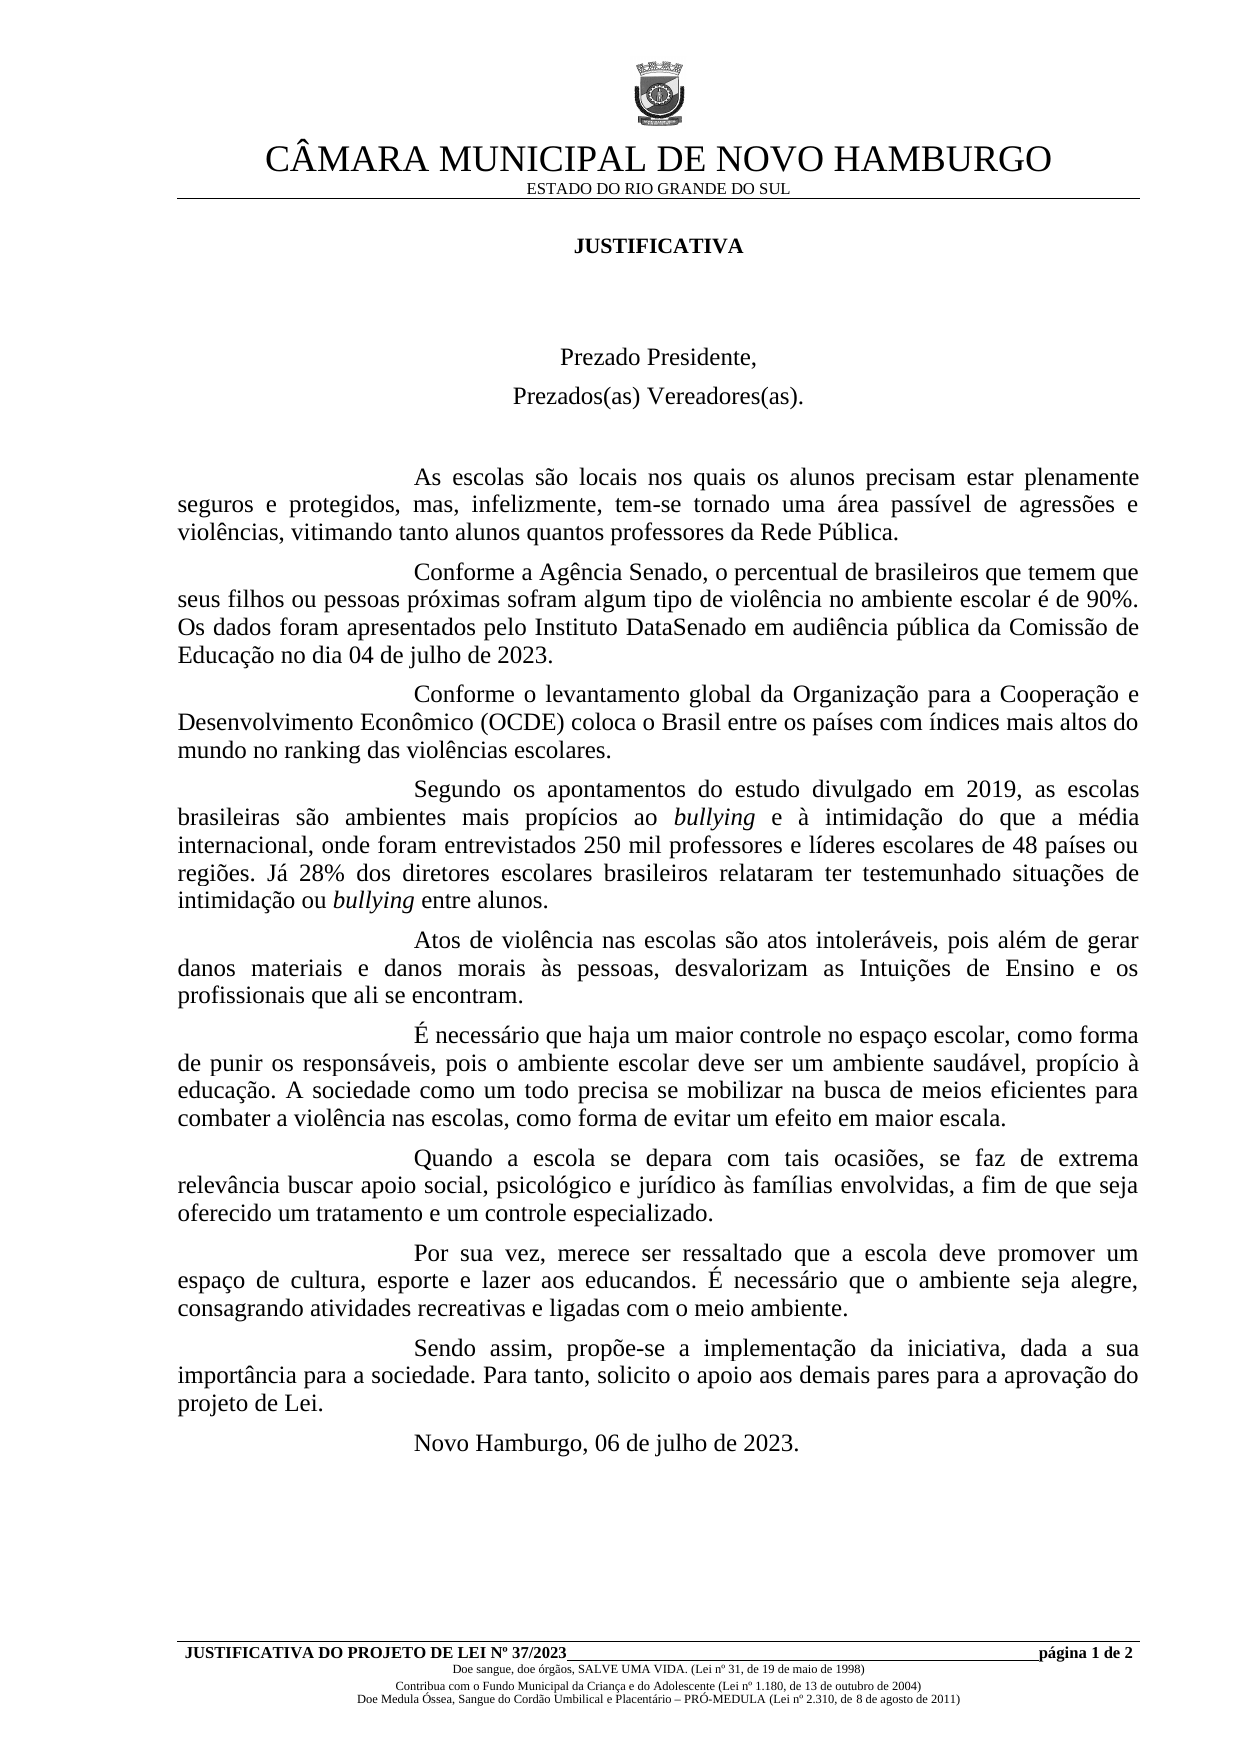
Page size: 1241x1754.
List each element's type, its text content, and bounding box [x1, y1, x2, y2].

text Novo Hamburgo, 06 de julho de 2023. [177, 1429, 1140, 1456]
text Conforme o levantamento global da Organização para a Cooperação e Desenvolvimento Econômico (OCDE) coloca o Brasil entre os países com índices mais altos do mundo no ranking das violências escolares. [177, 681, 1140, 764]
text As escolas são locais nos quais os alunos precisam estar plenamente seguros e protegidos, mas, infelizmente, tem-se tornado uma área passível de agressões e violências, vitimando tanto alunos quantos professores da Rede Pública. [177, 463, 1140, 546]
text Quando a escola se depara com tais ocasiões, se faz de extrema relevância buscar apoio social, psicológico e jurídico às famílias envolvidas, a fim de que seja oferecido um tratamento e um controle especializado. [177, 1144, 1140, 1227]
text É necessário que haja um maior controle no espaço escolar, como forma de punir os responsáveis, pois o ambiente escolar deve ser um ambiente saudável, propício à educação. A sociedade como um todo precisa se mobilizar na busca de meios eficientes para combater a violência nas escolas, como forma de evitar um efeito em maior escala. [177, 1021, 1140, 1132]
text Prezados(as) Vereadores(as). [177, 382, 1140, 410]
text Sendo assim, propõe-se a implementação da iniciativa, dada a sua importância para a sociedade. Para tanto, solicito o apoio aos demais pares para a aprovação do projeto de Lei. [177, 1334, 1140, 1417]
text Prezado Presidente, [177, 343, 1140, 370]
text Conforme a Agência Senado, o percentual de brasileiros que temem que seus filhos ou pessoas próximas sofram algum tipo de violência no ambiente escolar é de 90%. Os dados foram apresentados pelo Instituto DataSenado em audiência pública da Comissão de Educação no dia 04 de julho de 2023. [177, 558, 1140, 669]
text Atos de violência nas escolas são atos intoleráveis, pois além de gerar danos materiais e danos morais às pessoas, desvalorizam as Intuições de Ensino e os profissionais que ali se encontram. [177, 926, 1140, 1009]
text Segundo os apontamentos do estudo divulgado em 2019, as escolas brasileiras são ambientes mais propícios ao bullying e à intimidação do que a média internacional, onde foram entrevistados 250 mil professores e líderes escolares de 48 países ou regiões. Já 28% dos diretores escolares brasileiros relataram ter testemunhado situações de intimidação ou bullying entre alunos. [177, 776, 1140, 914]
text Por sua vez, merece ser ressaltado que a escola deve promover um espaço de cultura, esporte e lazer aos educandos. É necessário que o ambiente seja alegre, consagrando atividades recreativas e ligadas com o meio ambiente. [177, 1239, 1140, 1322]
text JUSTIFICATIVA [177, 234, 1140, 258]
